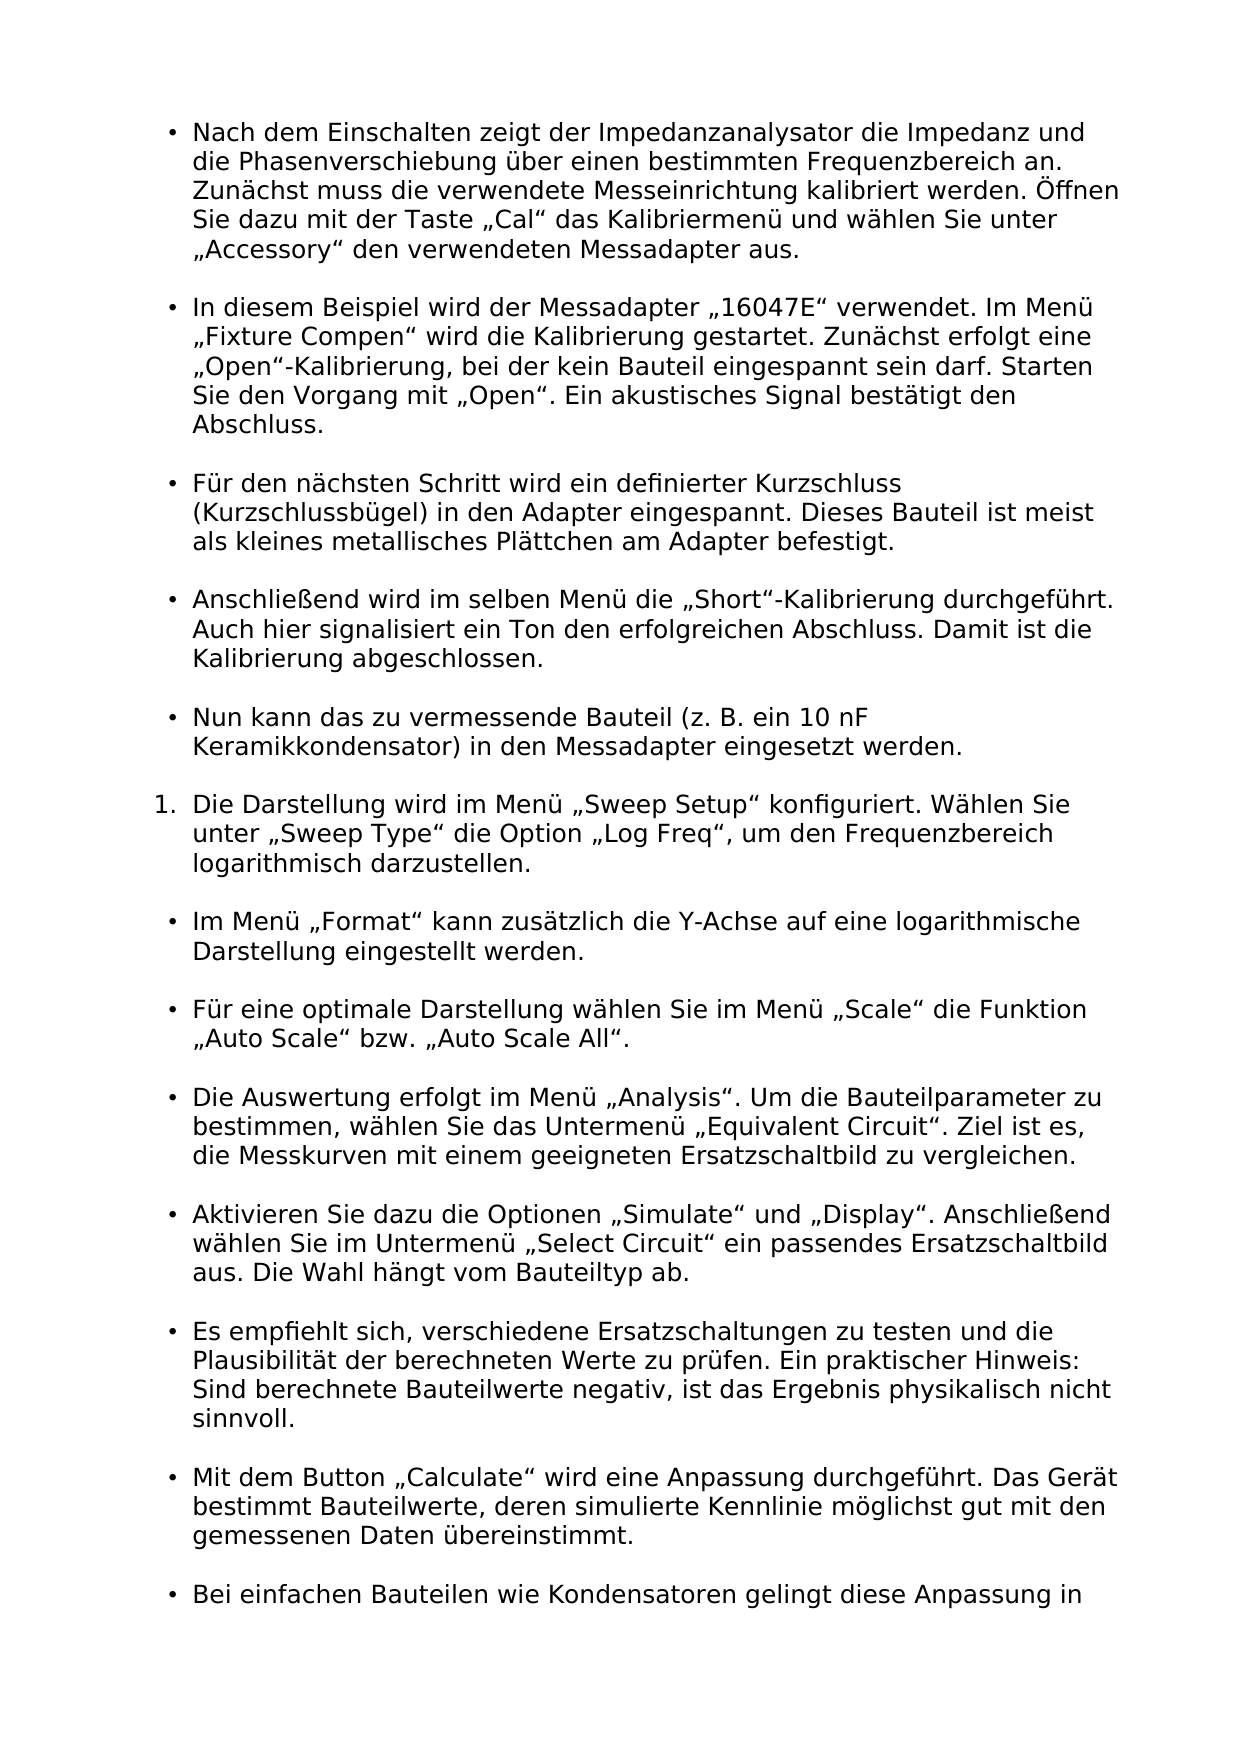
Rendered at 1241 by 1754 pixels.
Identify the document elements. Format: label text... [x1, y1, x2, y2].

list Die Auswertung erfolgt im Menü „Analysis“. Um die Bauteilparameter zu bestimmen, wählen Sie das Untermenü „Equivalent Circuit“. Ziel ist es, die Messkurven mit einem geeigneten Ersatzschaltbild zu vergleichen. [177, 1083, 1122, 1171]
list Es empfiehlt sich, verschiedene Ersatzschaltungen zu testen und die Plausibilität der berechneten Werte zu prüfen. Ein praktischer Hinweis: Sind berechnete Bauteilwerte negativ, ist das Ergebnis physikalisch nicht sinnvoll. [177, 1317, 1122, 1434]
list Aktivieren Sie dazu die Optionen „Simulate“ und „Display“. Anschließend wählen Sie im Untermenü „Select Circuit“ ein passendes Ersatzschaltbild aus. Die Wahl hängt vom Bauteiltyp ab. [177, 1200, 1122, 1288]
list Die Darstellung wird im Menü „Sweep Setup“ konfiguriert. Wählen Sie unter „Sweep Type“ die Option „Log Freq“, um den Frequenzbereich logarithmisch darzustellen. [177, 791, 1122, 878]
list Im Menü „Format“ kann zusätzlich die Y-Achse auf eine logarithmische Darstellung eingestellt werden. [177, 907, 1122, 966]
list Mit dem Button „Calculate“ wird eine Anpassung durchgeführt. Das Gerät bestimmt Bauteilwerte, deren simulierte Kennlinie möglichst gut mit den gemessenen Daten übereinstimmt. [177, 1463, 1122, 1551]
list Nach dem Einschalten zeigt der Impedanzanalysator die Impedanz und die Phasenverschiebung über einen bestimmten Frequenzbereich an. Zunächst muss die verwendete Messeinrichtung kalibriert werden. Öffnen Sie dazu mit der Taste „Cal“ das Kalibriermenü und wählen Sie unter „Accessory“ den verwendeten Messadapter aus. [177, 118, 1122, 264]
list Anschließend wird im selben Menü die „Short“-Kalibrierung durchgeführt. Auch hier signalisiert ein Ton den erfolgreichen Abschluss. Damit ist die Kalibrierung abgeschlossen. [177, 586, 1122, 673]
list In diesem Beispiel wird der Messadapter „16047E“ verwendet. Im Menü „Fixture Compen“ wird die Kalibrierung gestartet. Zunächst erfolgt eine „Open“-Kalibrierung, bei der kein Bauteil eingespannt sein darf. Starten Sie den Vorgang mit „Open“. Ein akustisches Signal bestätigt den Abschluss. [177, 293, 1122, 439]
list Bei einfachen Bauteilen wie Kondensatoren gelingt diese Anpassung in [177, 1580, 1122, 1609]
list Für eine optimale Darstellung wählen Sie im Menü „Scale“ die Funktion „Auto Scale“ bzw. „Auto Scale All“. [177, 995, 1122, 1054]
list Nun kann das zu vermessende Bauteil (z. B. ein 10 nF Keramikkondensator) in den Messadapter eingesetzt werden. [177, 703, 1122, 761]
list Für den nächsten Schritt wird ein definierter Kurzschluss (Kurzschlussbügel) in den Adapter eingespannt. Dieses Bauteil ist meist als kleines metallisches Plättchen am Adapter befestigt. [177, 469, 1122, 556]
